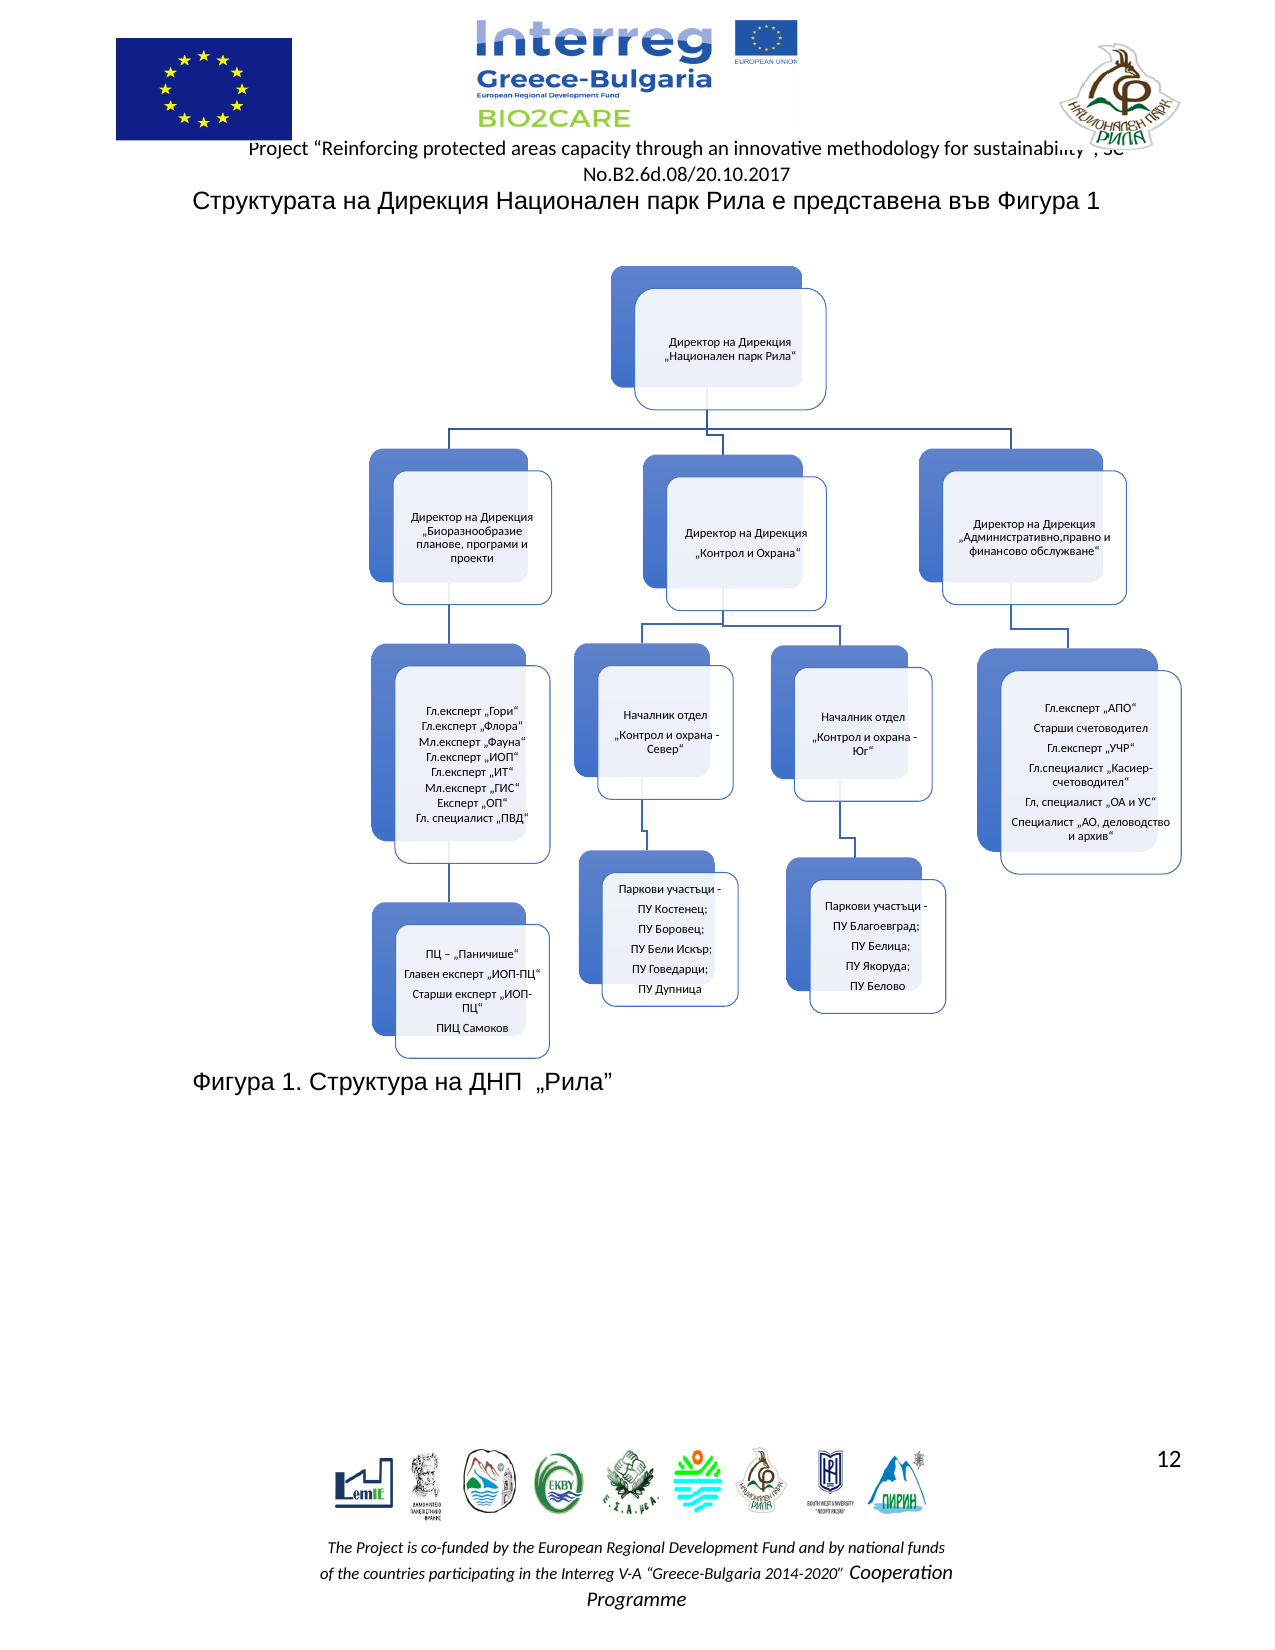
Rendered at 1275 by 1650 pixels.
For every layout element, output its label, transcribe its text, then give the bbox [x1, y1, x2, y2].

text Структурата на Дирекция Национален парк Рила е представена във Фигура 1 [192, 186, 1181, 215]
text Фигура 1. Структура на ДНП „Рила” [192, 1067, 1181, 1096]
